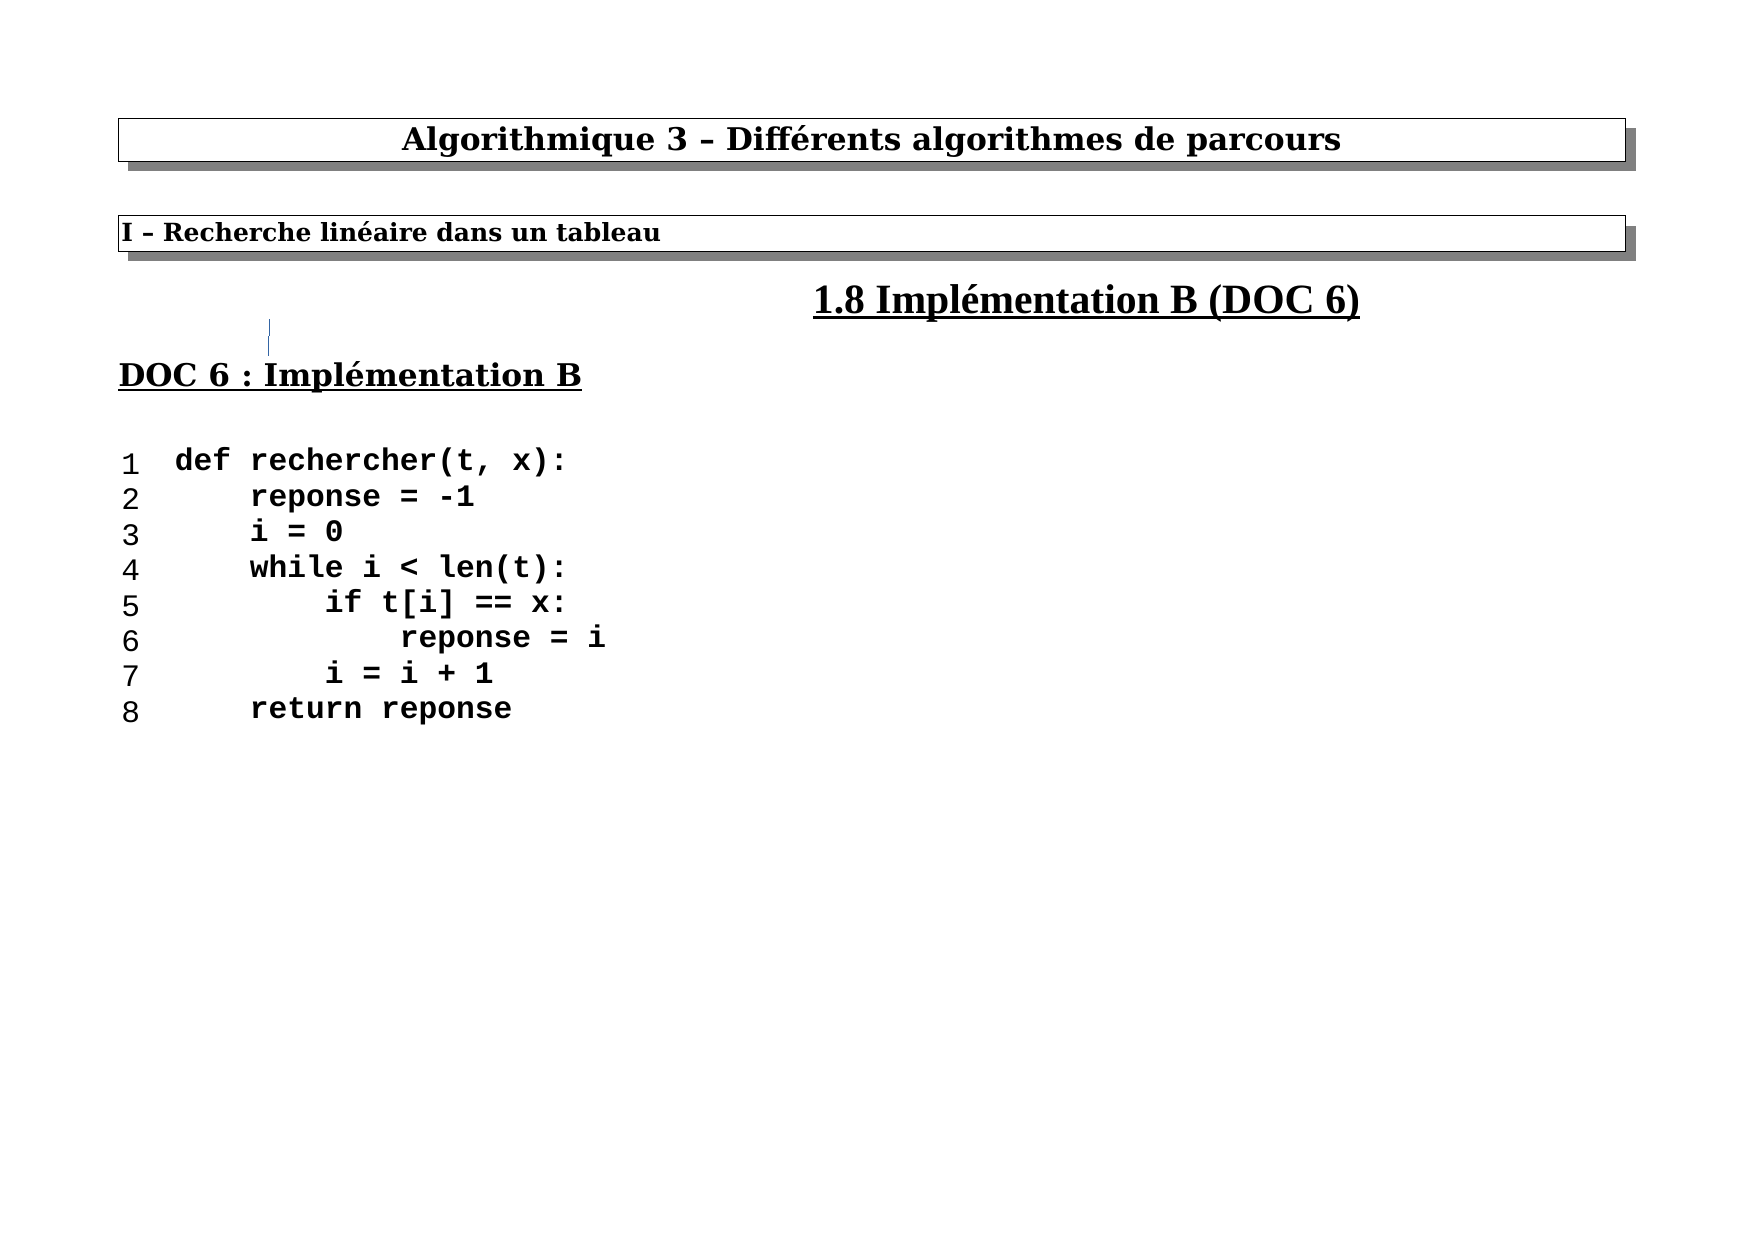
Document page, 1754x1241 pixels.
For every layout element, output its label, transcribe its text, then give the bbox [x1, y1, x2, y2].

table_header 1 2 3 4 5 6 7 8 [118, 442, 172, 766]
title Algorithmique 3 – Différents algorithmes de parcours [119, 119, 1625, 161]
text DOC 6 : Implémentation B [118, 357, 1636, 394]
table_header def rechercher(t, x): reponse = -1 i = 0 while i < len(t): if t[i] == x: reponse = i i = i + 1 return reponse [172, 442, 1228, 766]
subtitle I – Recherche linéaire dans un tableau [119, 216, 1625, 251]
